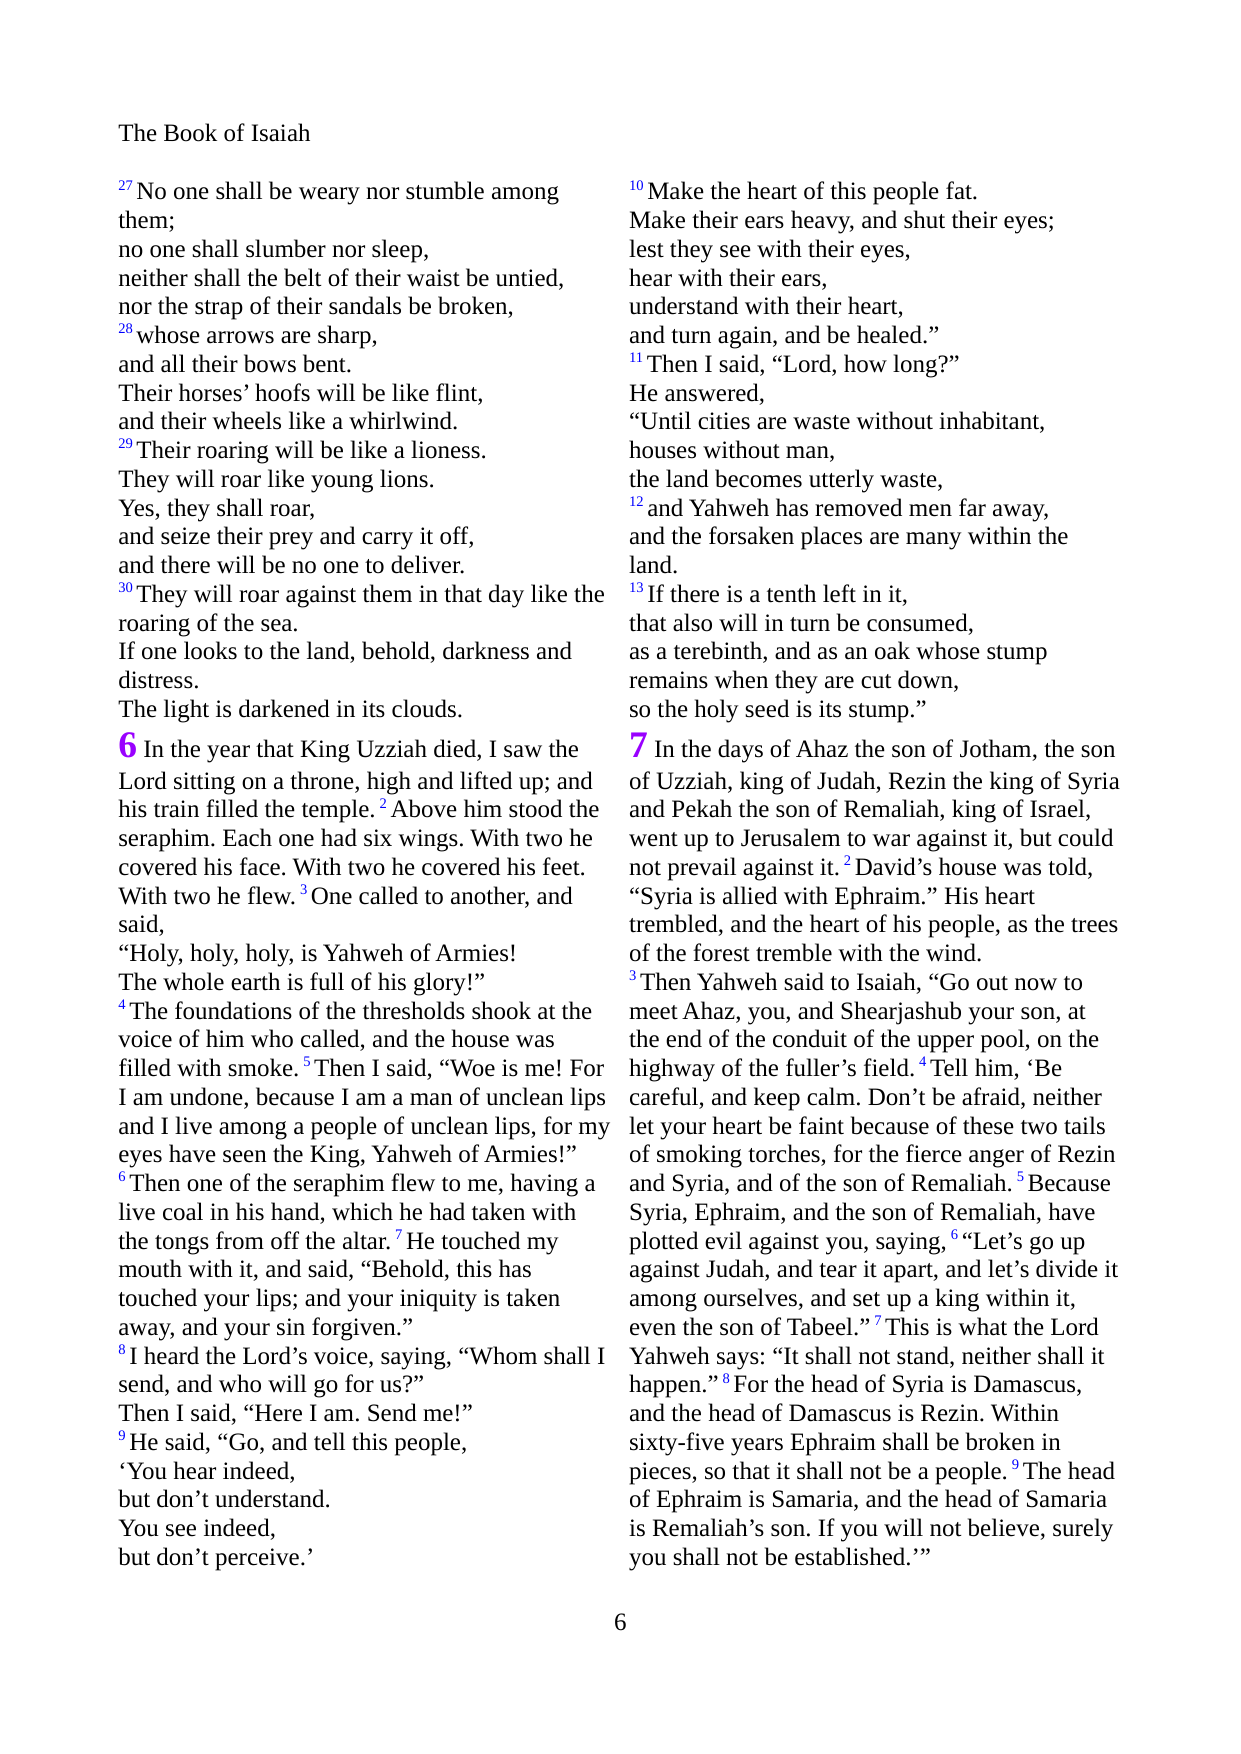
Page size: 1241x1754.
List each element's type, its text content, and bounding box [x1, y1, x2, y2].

text 10 Make the heart of this people fat. [629, 176, 1122, 205]
text 27 No one shall be weary nor stumble among them; [118, 176, 611, 234]
text “Holy, holy, holy, is Yahweh of Armies! [118, 938, 611, 967]
text 11 Then I said, “Lord, how long?” [629, 349, 1122, 378]
text but don’t understand. [118, 1484, 611, 1513]
text that also will in turn be consumed, [629, 608, 1122, 636]
text 9 He said, “Go, and tell this people, [118, 1427, 611, 1456]
text 4 The foundations of the thresholds shook at the voice of him who called, and the house was filled with smoke. 5 Then I said, “Woe is me! For I am undone, because I am a man of unclean lips and I live among a people of unclean lips, for my eyes have seen the King, Yahweh of Armies!” [118, 996, 611, 1168]
text The whole earth is full of his glory!” [118, 967, 611, 996]
text but don’t perceive.’ [118, 1542, 611, 1571]
text nor the strap of their sandals be broken, [118, 291, 611, 320]
text houses without man, [629, 435, 1122, 464]
text “Until cities are waste without inhabitant, [629, 406, 1122, 435]
text and seize their prey and carry it off, [118, 521, 611, 550]
text 3 Then Yahweh said to Isaiah, “Go out now to meet Ahaz, you, and Shearjashub your son, at the end of the conduit of the upper pool, on the highway of the fuller’s field. 4 Tell him, ‘Be careful, and keep calm. Don’t be afraid, neither let your heart be faint because of these two tails of smoking torches, for the fierce anger of Rezin and Syria, and of the son of Remaliah. 5 Because Syria, Ephraim, and the son of Remaliah, have plotted evil against you, saying, 6 “Let’s go up against Judah, and tear it apart, and let’s divide it among ourselves, and set up a king within it, even the son of Tabeel.” 7 This is what the Lord Yahweh says: “It shall not stand, neither shall it happen.” 8 For the head of Syria is Damascus, and the head of Damascus is Rezin. Within sixty-five years Ephraim shall be broken in pieces, so that it shall not be a people. 9 The head of Ephraim is Samaria, and the head of Samaria is Remaliah’s son. If you will not believe, surely you shall not be established.’” [629, 967, 1122, 1571]
text and all their bows bent. [118, 349, 611, 378]
text Yes, they shall roar, [118, 493, 611, 521]
text no one shall slumber nor sleep, [118, 234, 611, 263]
text understand with their heart, [629, 291, 1122, 320]
text and their wheels like a whirlwind. [118, 406, 611, 435]
text lest they see with their eyes, [629, 234, 1122, 263]
text 30 They will roar against them in that day like the roaring of the sea. [118, 579, 611, 636]
text 29 Their roaring will be like a lioness. [118, 435, 611, 464]
text 6 In the year that King Uzziah died, I saw the Lord sitting on a throne, high and lifted up; and his train filled the temple. 2 Above him stood the seraphim. Each one had six wings. With two he covered his face. With two he covered his feet. With two he flew. 3 One called to another, and said, [118, 723, 611, 938]
text so the holy seed is its stump.” [629, 694, 1122, 723]
text ‘You hear indeed, [118, 1456, 611, 1484]
text as a terebinth, and as an oak whose stump remains when they are cut down, [629, 636, 1122, 694]
text Their horses’ hoofs will be like flint, [118, 378, 611, 406]
text and the forsaken places are many within the land. [629, 521, 1122, 579]
text and turn again, and be healed.” [629, 320, 1122, 349]
text Make their ears heavy, and shut their eyes; [629, 205, 1122, 234]
text He answered, [629, 378, 1122, 406]
text If one looks to the land, behold, darkness and distress. [118, 636, 611, 694]
text You see indeed, [118, 1513, 611, 1542]
text the land becomes utterly waste, [629, 464, 1122, 493]
text 12 and Yahweh has removed men far away, [629, 493, 1122, 521]
text 13 If there is a tenth left in it, [629, 579, 1122, 608]
text 7 In the days of Ahaz the son of Jotham, the son of Uzziah, king of Judah, Rezin the king of Syria and Pekah the son of Remaliah, king of Israel, went up to Jerusalem to war against it, but could not prevail against it. 2 David’s house was told, “Syria is allied with Ephraim.” His heart trembled, and the heart of his people, as the trees of the forest tremble with the wind. [629, 723, 1122, 967]
text 8 I heard the Lord’s voice, saying, “Whom shall I send, and who will go for us?” [118, 1341, 611, 1398]
text 6 Then one of the seraphim flew to me, having a live coal in his hand, which he had taken with the tongs from off the altar. 7 He touched my mouth with it, and said, “Behold, this has touched your lips; and your iniquity is taken away, and your sin forgiven.” [118, 1168, 611, 1341]
text hear with their ears, [629, 263, 1122, 291]
text The light is darkened in its clouds. [118, 694, 611, 723]
text Then I said, “Here I am. Send me!” [118, 1398, 611, 1427]
text and there will be no one to deliver. [118, 550, 611, 579]
text They will roar like young lions. [118, 464, 611, 493]
text neither shall the belt of their waist be untied, [118, 263, 611, 291]
text 28 whose arrows are sharp, [118, 320, 611, 349]
